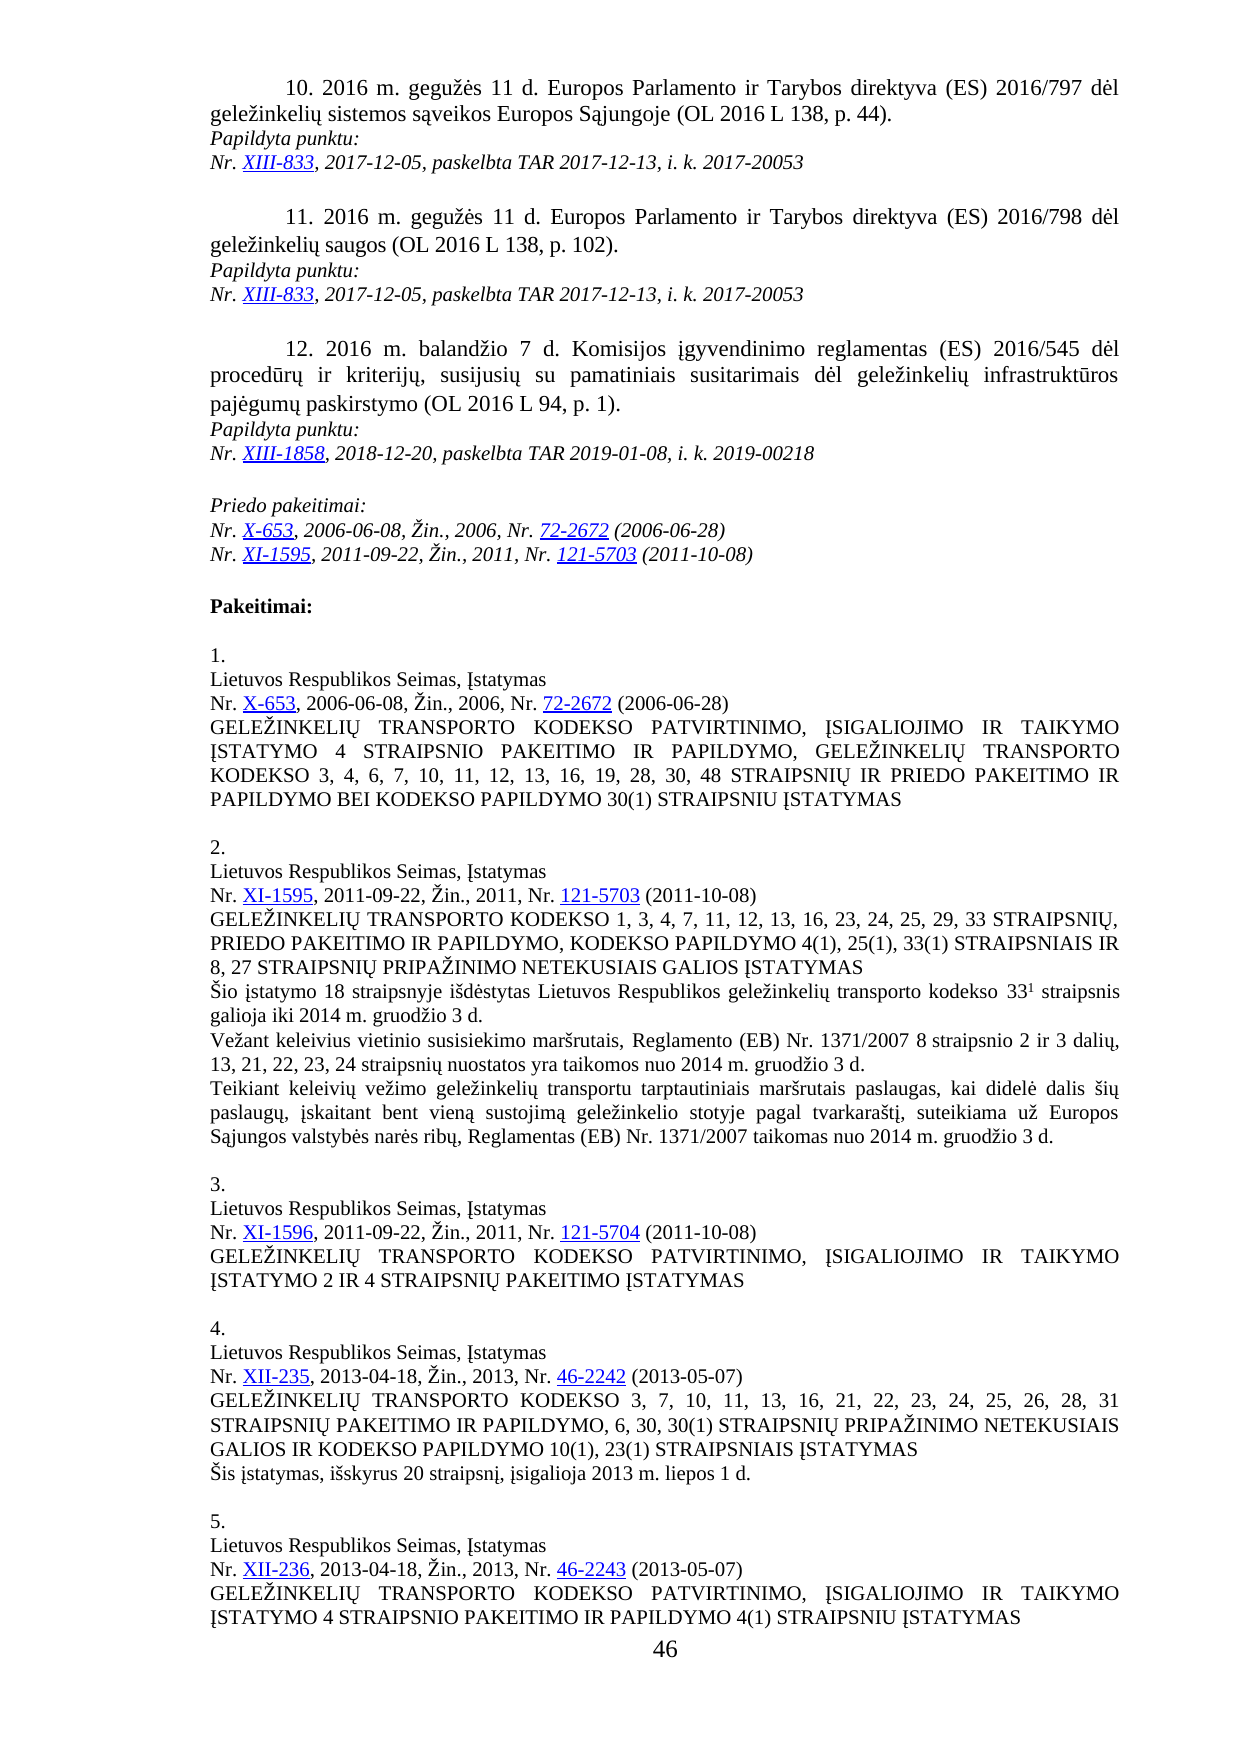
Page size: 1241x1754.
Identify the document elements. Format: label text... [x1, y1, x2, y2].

text Lietuvos Respublikos Seimas, Įstatymas [210, 667, 1120, 691]
text 1. [210, 642, 1120, 667]
text Nr. X-653, 2006-06-08, Žin., 2006, Nr. 72-2672 (2006-06-28) [210, 517, 1120, 542]
text 2. [210, 835, 1120, 859]
text Nr. XI-1595, 2011-09-22, Žin., 2011, Nr. 121-5703 (2011-10-08) [210, 542, 1120, 566]
text Nr. XII-235, 2013-04-18, Žin., 2013, Nr. 46-2242 (2013-05-07) [210, 1364, 1120, 1388]
text Teikiant keleivių vežimo geležinkelių transportu tarptautiniais maršrutais paslaugas, kai didelė dalis šių paslaugų, įskaitant bent vieną sustojimą geležinkelio stotyje pagal tvarkaraštį, suteikiama už Europos Sąjungos valstybės narės ribų, Reglamentas (EB) Nr. 1371/2007 taikomas nuo 2014 m. gruodžio 3 d. [210, 1076, 1120, 1148]
text 4. [210, 1316, 1120, 1340]
text Nr. XII-236, 2013-04-18, Žin., 2013, Nr. 46-2243 (2013-05-07) [210, 1557, 1120, 1581]
text Lietuvos Respublikos Seimas, Įstatymas [210, 1533, 1120, 1557]
text 3. [210, 1172, 1120, 1196]
text Priedo pakeitimai: [210, 493, 1120, 517]
text GELEŽINKELIŲ TRANSPORTO KODEKSO 3, 7, 10, 11, 13, 16, 21, 22, 23, 24, 25, 26, 28, 31 STRAIPSNIŲ PAKEITIMO IR PAPILDYMO, 6, 30, 30(1) STRAIPSNIŲ PRIPAŽINIMO NETEKUSIAIS GALIOS IR KODEKSO PAPILDYMO 10(1), 23(1) STRAIPSNIAIS ĮSTATYMAS [210, 1388, 1120, 1461]
text Lietuvos Respublikos Seimas, Įstatymas [210, 859, 1120, 883]
text 12. 2016 m. balandžio 7 d. Komisijos įgyvendinimo reglamentas (ES) 2016/545 dėl procedūrų ir kriterijų, susijusių su pamatiniais susitarimais dėl geležinkelių infrastruktūros pajėgumų paskirstymo (OL 2016 L 94, p. 1). [210, 335, 1120, 417]
text Papildyta punktu: [210, 258, 1120, 282]
text Papildyta punktu: [210, 417, 1120, 441]
text Lietuvos Respublikos Seimas, Įstatymas [210, 1196, 1120, 1220]
text Šis įstatymas, išskyrus 20 straipsnį, įsigalioja 2013 m. liepos 1 d. [210, 1461, 1120, 1485]
text Nr. XIII-833, 2017-12-05, paskelbta TAR 2017-12-13, i. k. 2017-20053 [210, 150, 1120, 174]
text GELEŽINKELIŲ TRANSPORTO KODEKSO PATVIRTINIMO, ĮSIGALIOJIMO IR TAIKYMO ĮSTATYMO 4 STRAIPSNIO PAKEITIMO IR PAPILDYMO 4(1) STRAIPSNIU ĮSTATYMAS [210, 1581, 1120, 1629]
text Nr. XIII-1858, 2018-12-20, paskelbta TAR 2019-01-08, i. k. 2019-00218 [210, 441, 1120, 465]
text Nr. X-653, 2006-06-08, Žin., 2006, Nr. 72-2672 (2006-06-28) [210, 691, 1120, 715]
text 10. 2016 m. gegužės 11 d. Europos Parlamento ir Tarybos direktyva (ES) 2016/797 dėl geležinkelių sistemos sąveikos Europos Sąjungoje (OL 2016 L 138, p. 44). [210, 73, 1120, 126]
text Vežant keleivius vietinio susisiekimo maršrutais, Reglamento (EB) Nr. 1371/2007 8 straipsnio 2 ir 3 dalių, 13, 21, 22, 23, 24 straipsnių nuostatos yra taikomos nuo 2014 m. gruodžio 3 d. [210, 1027, 1120, 1076]
text GELEŽINKELIŲ TRANSPORTO KODEKSO PATVIRTINIMO, ĮSIGALIOJIMO IR TAIKYMO ĮSTATYMO 2 IR 4 STRAIPSNIŲ PAKEITIMO ĮSTATYMAS [210, 1244, 1120, 1292]
text Papildyta punktu: [210, 126, 1120, 150]
text GELEŽINKELIŲ TRANSPORTO KODEKSO PATVIRTINIMO, ĮSIGALIOJIMO IR TAIKYMO ĮSTATYMO 4 STRAIPSNIO PAKEITIMO IR PAPILDYMO, GELEŽINKELIŲ TRANSPORTO KODEKSO 3, 4, 6, 7, 10, 11, 12, 13, 16, 19, 28, 30, 48 STRAIPSNIŲ IR PRIEDO PAKEITIMO IR PAPILDYMO BEI KODEKSO PAPILDYMO 30(1) STRAIPSNIU ĮSTATYMAS [210, 715, 1120, 811]
text GELEŽINKELIŲ TRANSPORTO KODEKSO 1, 3, 4, 7, 11, 12, 13, 16, 23, 24, 25, 29, 33 STRAIPSNIŲ, PRIEDO PAKEITIMO IR PAPILDYMO, KODEKSO PAPILDYMO 4(1), 25(1), 33(1) STRAIPSNIAIS IR 8, 27 STRAIPSNIŲ PRIPAŽINIMO NETEKUSIAIS GALIOS ĮSTATYMAS [210, 907, 1120, 979]
text 11. 2016 m. gegužės 11 d. Europos Parlamento ir Tarybos direktyva (ES) 2016/798 dėl geležinkelių saugos (OL 2016 L 138, p. 102). [210, 203, 1120, 258]
text Šio įstatymo 18 straipsnyje išdėstytas Lietuvos Respublikos geležinkelių transporto kodekso 331 straipsnis galioja iki 2014 m. gruodžio 3 d. [210, 979, 1120, 1027]
text Nr. XIII-833, 2017-12-05, paskelbta TAR 2017-12-13, i. k. 2017-20053 [210, 282, 1120, 306]
text Lietuvos Respublikos Seimas, Įstatymas [210, 1340, 1120, 1364]
text 5. [210, 1509, 1120, 1533]
text Nr. XI-1595, 2011-09-22, Žin., 2011, Nr. 121-5703 (2011-10-08) [210, 883, 1120, 907]
text Pakeitimai: [210, 594, 1120, 618]
text Nr. XI-1596, 2011-09-22, Žin., 2011, Nr. 121-5704 (2011-10-08) [210, 1220, 1120, 1244]
